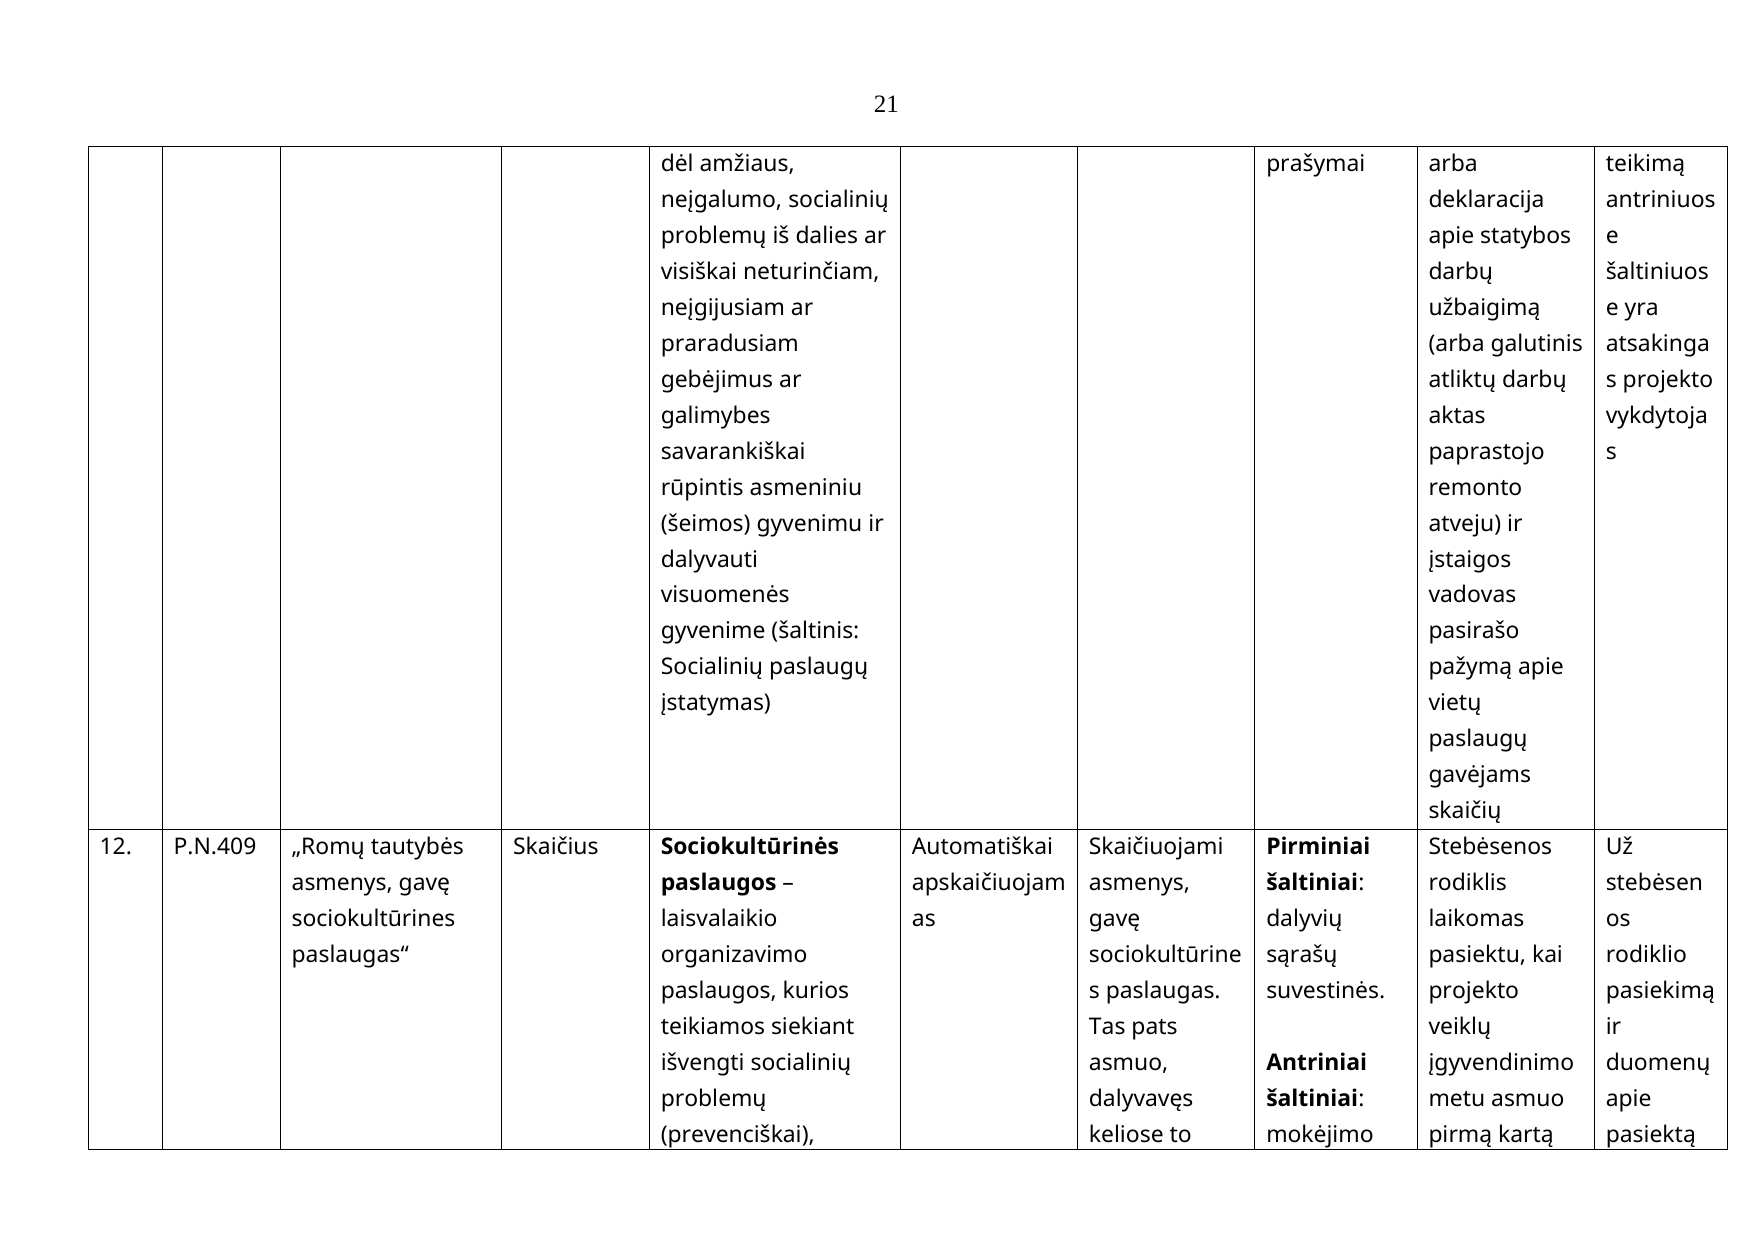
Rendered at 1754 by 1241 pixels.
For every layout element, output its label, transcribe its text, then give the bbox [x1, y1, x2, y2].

table_cell dėl amžiaus, neįgalumo, socialinių problemų iš dalies ar visiškai neturinčiam, neįgijusiam ar praradusiam gebėjimus ar galimybes savarankiškai rūpintis asmeniniu (šeimos) gyvenimu ir dalyvauti visuomenės gyvenime (šaltinis: Socialinių paslaugų įstatymas) [650, 147, 900, 829]
table_cell P.N.409 [163, 830, 280, 1149]
table_cell [901, 147, 1077, 829]
table_cell [281, 147, 501, 829]
table_cell Skaičius [502, 830, 649, 1149]
table_cell prašymai [1255, 147, 1417, 829]
table_cell Skaičiuojami asmenys, gavę sociokultūrines paslaugas. Tas pats asmuo, dalyvavęs keliose to [1078, 830, 1254, 1149]
table_cell [89, 147, 162, 829]
table_cell [1078, 147, 1254, 829]
table_cell Už stebėsenos rodiklio pasiekimą ir duomenų apie pasiektą [1595, 830, 1727, 1149]
table_cell [502, 147, 649, 829]
table_cell Automatiškai apskaičiuojamas [901, 830, 1077, 1149]
table_cell arba deklaracija apie statybos darbų užbaigimą (arba galutinis atliktų darbų aktas paprastojo remonto atveju) ir įstaigos vadovas pasirašo pažymą apie vietų paslaugų gavėjams skaičių [1418, 147, 1594, 829]
table_cell teikimą antriniuose šaltiniuose yra atsakingas projekto vykdytojas [1595, 147, 1727, 829]
table_cell Pirminiai šaltiniai: dalyvių sąrašų suvestinės. Antriniai šaltiniai: mokėjimo [1255, 830, 1417, 1149]
table_cell 12. [89, 830, 162, 1149]
table_cell Stebėsenos rodiklis laikomas pasiektu, kai projekto veiklų įgyvendinimo metu asmuo pirmą kartą [1418, 830, 1594, 1149]
table_cell [163, 147, 280, 829]
table_cell „Romų tautybės asmenys, gavę sociokultūrines paslaugas“ [281, 830, 501, 1149]
table_cell Sociokultūrinės paslaugos – laisvalaikio organizavimo paslaugos, kurios teikiamos siekiant išvengti socialinių problemų (prevenciškai), [650, 830, 900, 1149]
